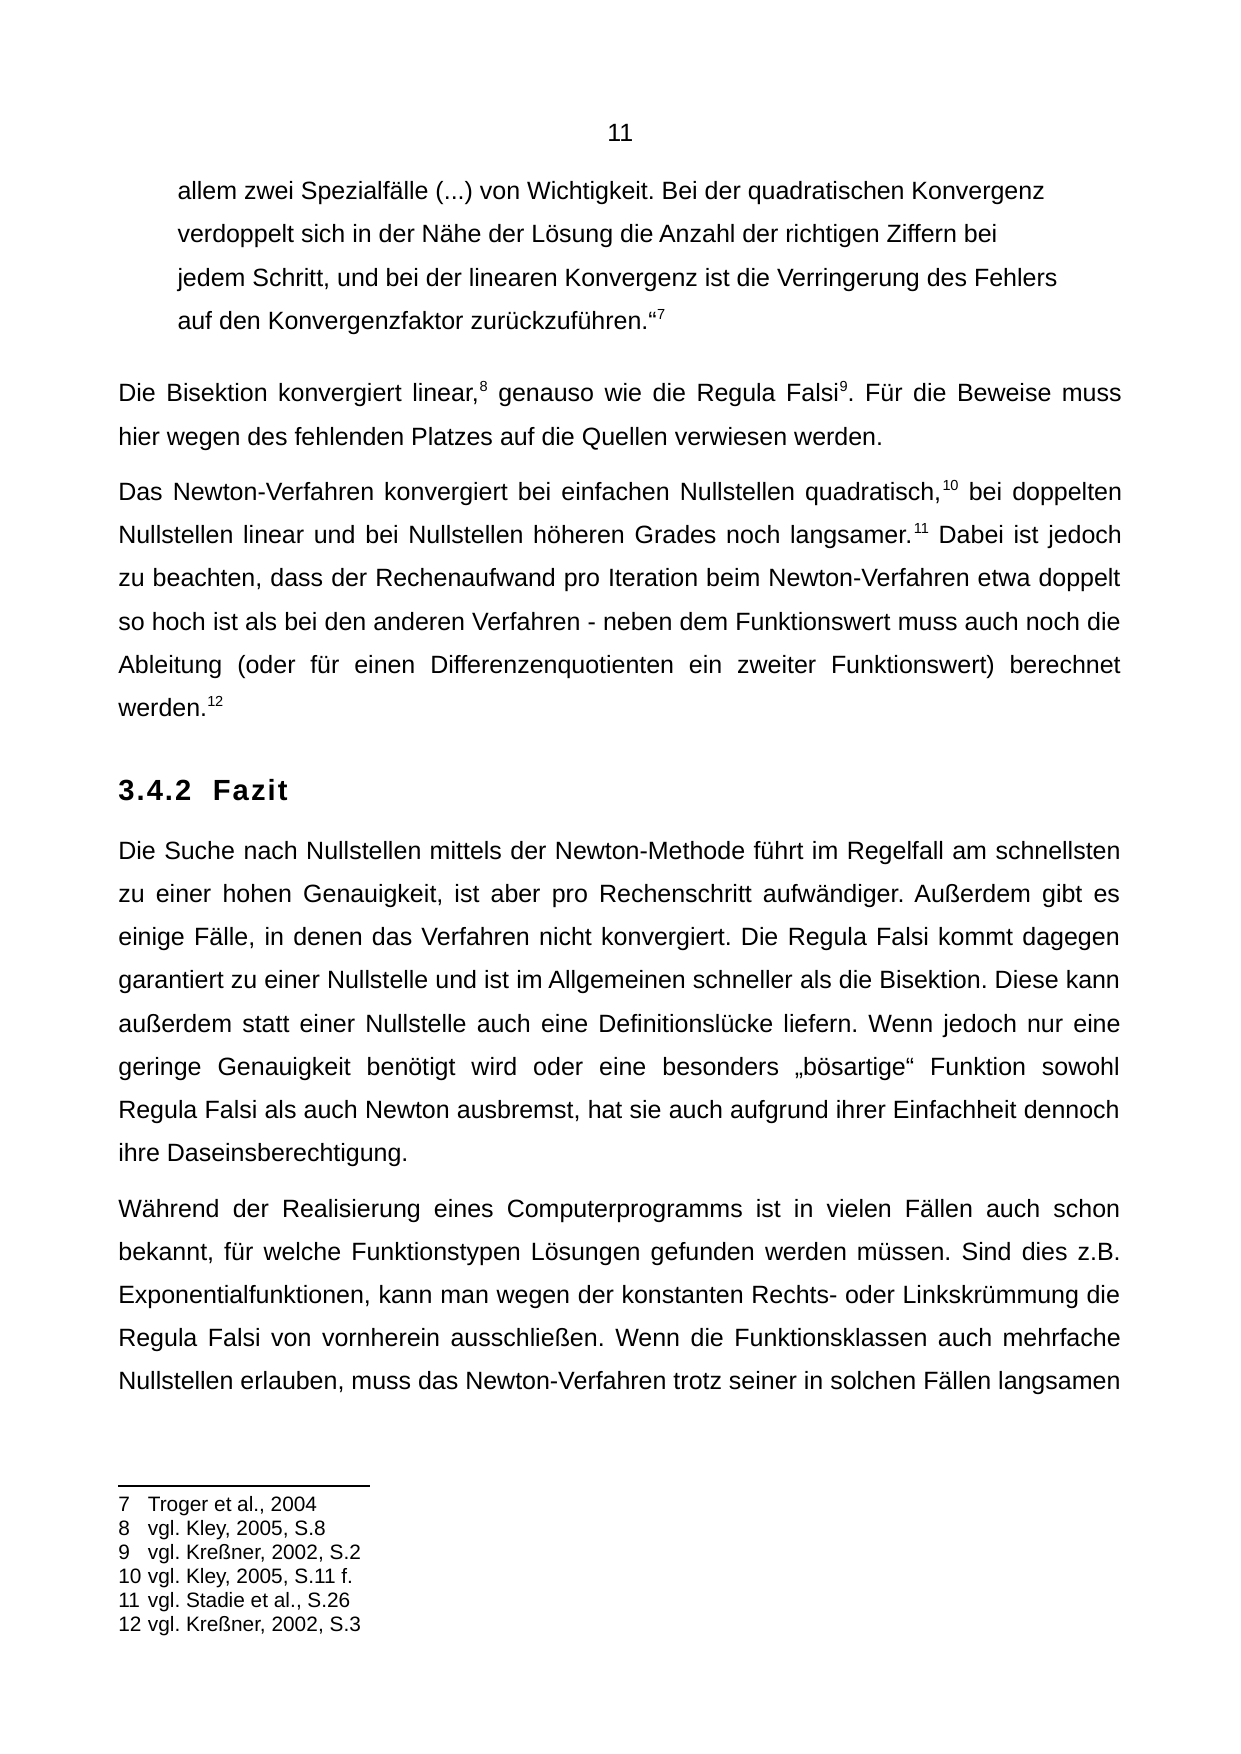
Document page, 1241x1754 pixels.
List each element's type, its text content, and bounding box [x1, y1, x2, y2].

text Das Newton-Verfahren konvergiert bei einfachen Nullstellen quadratisch, bei doppelten Nullstellen linear und bei Nullstellen höheren Grades noch langsamer. Dabei ist jedoch zu beachten, dass der Rechenaufwand pro Iteration beim Newton-Verfahren etwa doppelt so hoch ist als bei den anderen Verfahren - neben dem Funktionswert muss auch noch die Ableitung (oder für einen Differenzenquotienten ein zweiter Funktionswert) berechnet werden. [118, 477, 1122, 721]
text allem zwei Spezialfälle (...) von Wichtigkeit. Bei der quadratischen Konvergenz verdoppelt sich in der Nähe der Lösung die Anzahl der richtigen Ziffern bei jedem Schritt, und bei der linearen Konvergenz ist die Verringerung des Fehlers auf den Konvergenzfaktor zurückzuführen.“ [177, 176, 1063, 334]
text vgl. Kreßner, 2002, S.3 [118, 1612, 1122, 1636]
text Die Suche nach Nullstellen mittels der Newton-Methode führt im Regelfall am schnellsten zu einer hohen Genauigkeit, ist aber pro Rechenschritt aufwändiger. Außerdem gibt es einige Fälle, in denen das Verfahren nicht konvergiert. Die Regula Falsi kommt dagegen garantiert zu einer Nullstelle und ist im Allgemeinen schneller als die Bisektion. Diese kann außerdem statt einer Nullstelle auch eine Definitionslücke liefern. Wenn jedoch nur eine geringe Genauigkeit benötigt wird oder eine besonders „bösartige“ Funktion sowohl Regula Falsi als auch Newton ausbremst, hat sie auch aufgrund ihrer Einfachheit dennoch ihre Daseinsberechtigung. [118, 836, 1122, 1167]
text Die Bisektion konvergiert linear, genauso wie die Regula Falsi. Für die Beweise muss hier wegen des fehlenden Platzes auf die Quellen verwiesen werden. [118, 378, 1122, 450]
text vgl. Kley, 2005, S.11 f. [118, 1564, 1122, 1588]
subtitle Fazit [118, 773, 1122, 807]
text vgl. Kreßner, 2002, S.2 [118, 1540, 1122, 1564]
text vgl. Kley, 2005, S.8 [118, 1516, 1122, 1540]
text Troger et al., 2004 [118, 1492, 1122, 1516]
text vgl. Stadie et al., S.26 [118, 1588, 1122, 1612]
text Während der Realisierung eines Computerprogramms ist in vielen Fällen auch schon bekannt, für welche Funktionstypen Lösungen gefunden werden müssen. Sind dies z.B. Exponentialfunktionen, kann man wegen der konstanten Rechts- oder Linkskrümmung die Regula Falsi von vornherein ausschließen. Wenn die Funktionsklassen auch mehrfache Nullstellen erlauben, muss das Newton-Verfahren trotz seiner in solchen Fällen langsamen [118, 1194, 1122, 1395]
